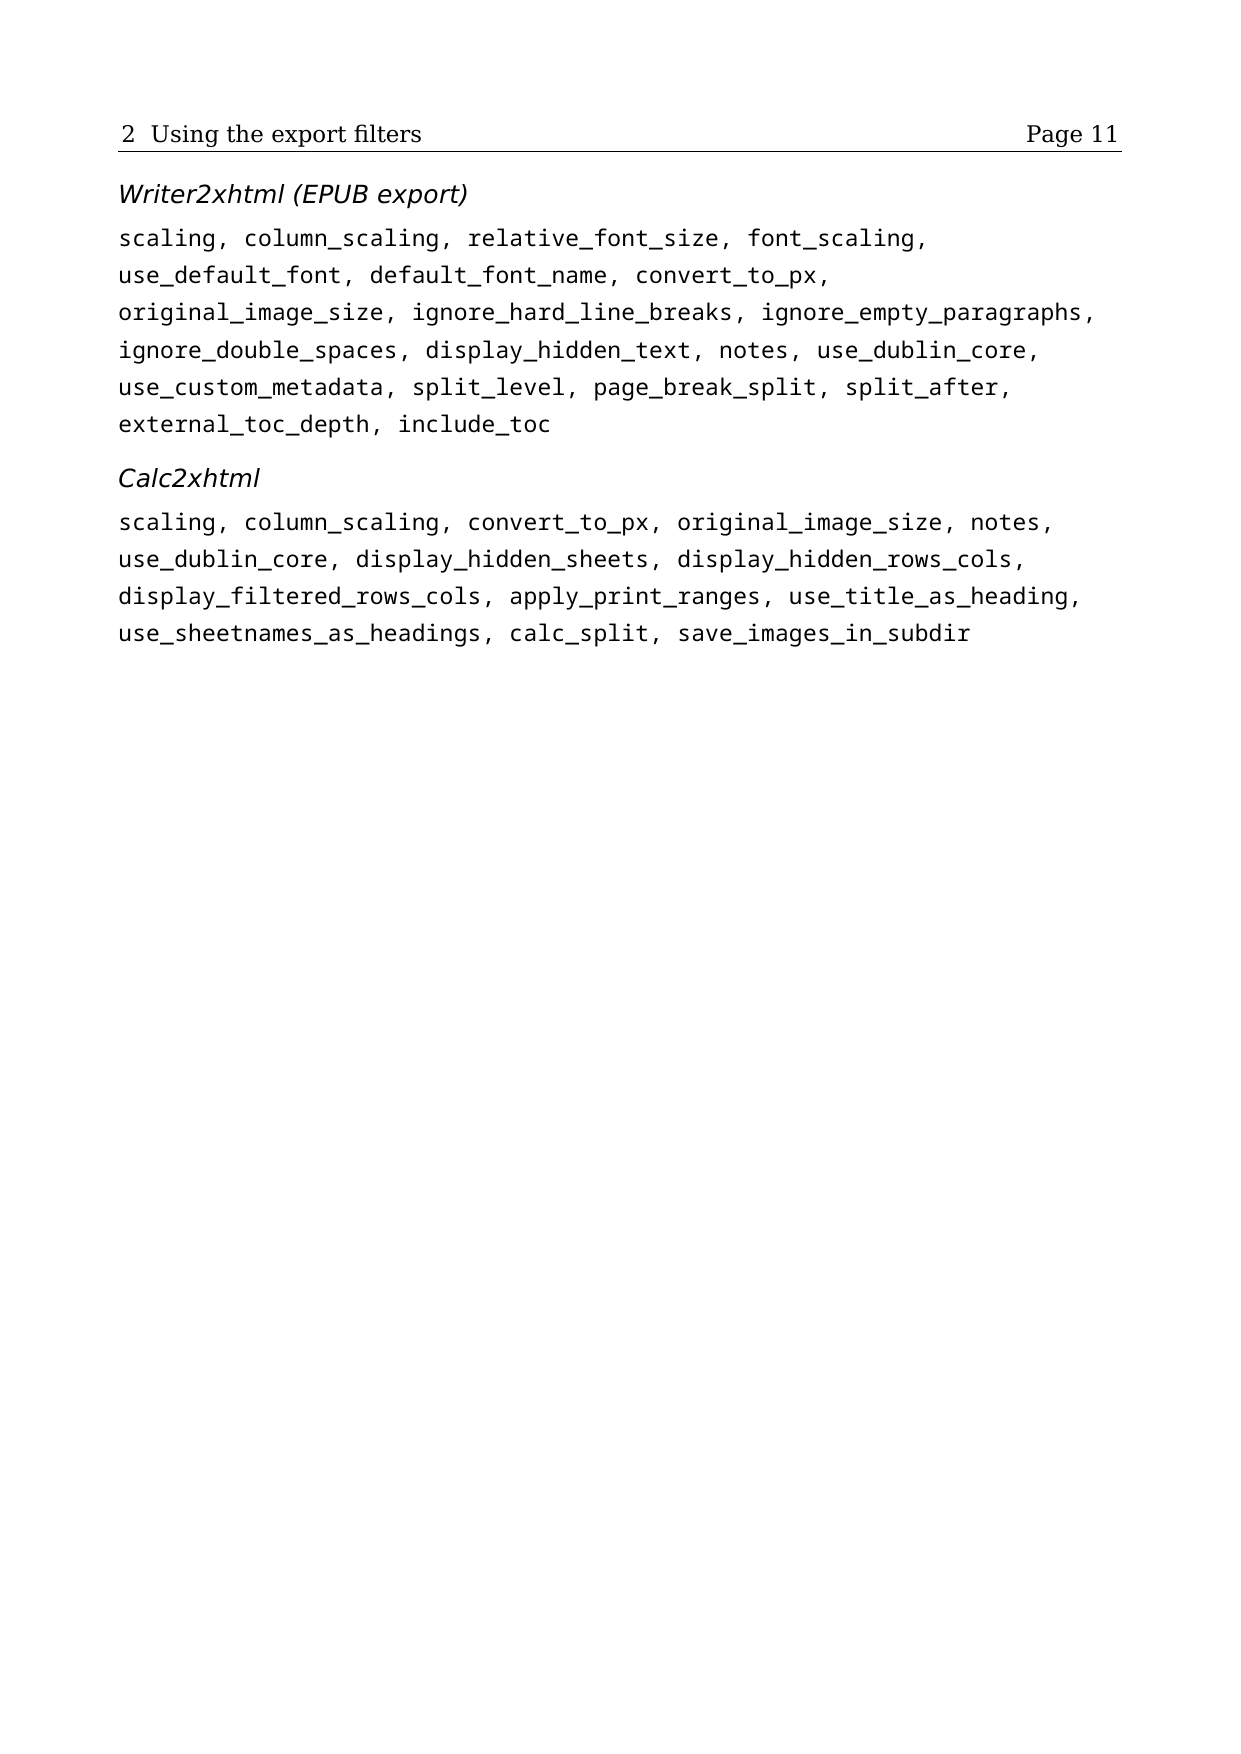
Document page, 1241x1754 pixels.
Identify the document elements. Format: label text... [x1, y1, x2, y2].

text scaling, column_scaling, convert_to_px, original_image_size, notes, use_dublin_core, display_hidden_sheets, display_hidden_rows_cols, display_filtered_rows_cols, apply_print_ranges, use_title_as_heading, use_sheetnames_as_headings, calc_split, save_images_in_subdir [118, 505, 1122, 648]
text scaling, column_scaling, relative_font_size, font_scaling, use_default_font, default_font_name, convert_to_px, original_image_size, ignore_hard_line_breaks, ignore_empty_paragraphs, ignore_double_spaces, display_hidden_text, notes, use_dublin_core, use_custom_metadata, split_level, page_break_split, split_after, external_toc_depth, include_toc [118, 222, 1122, 439]
subtitle Calc2xhtml [118, 464, 1122, 493]
subtitle Writer2xhtml (EPUB export) [118, 181, 1122, 209]
